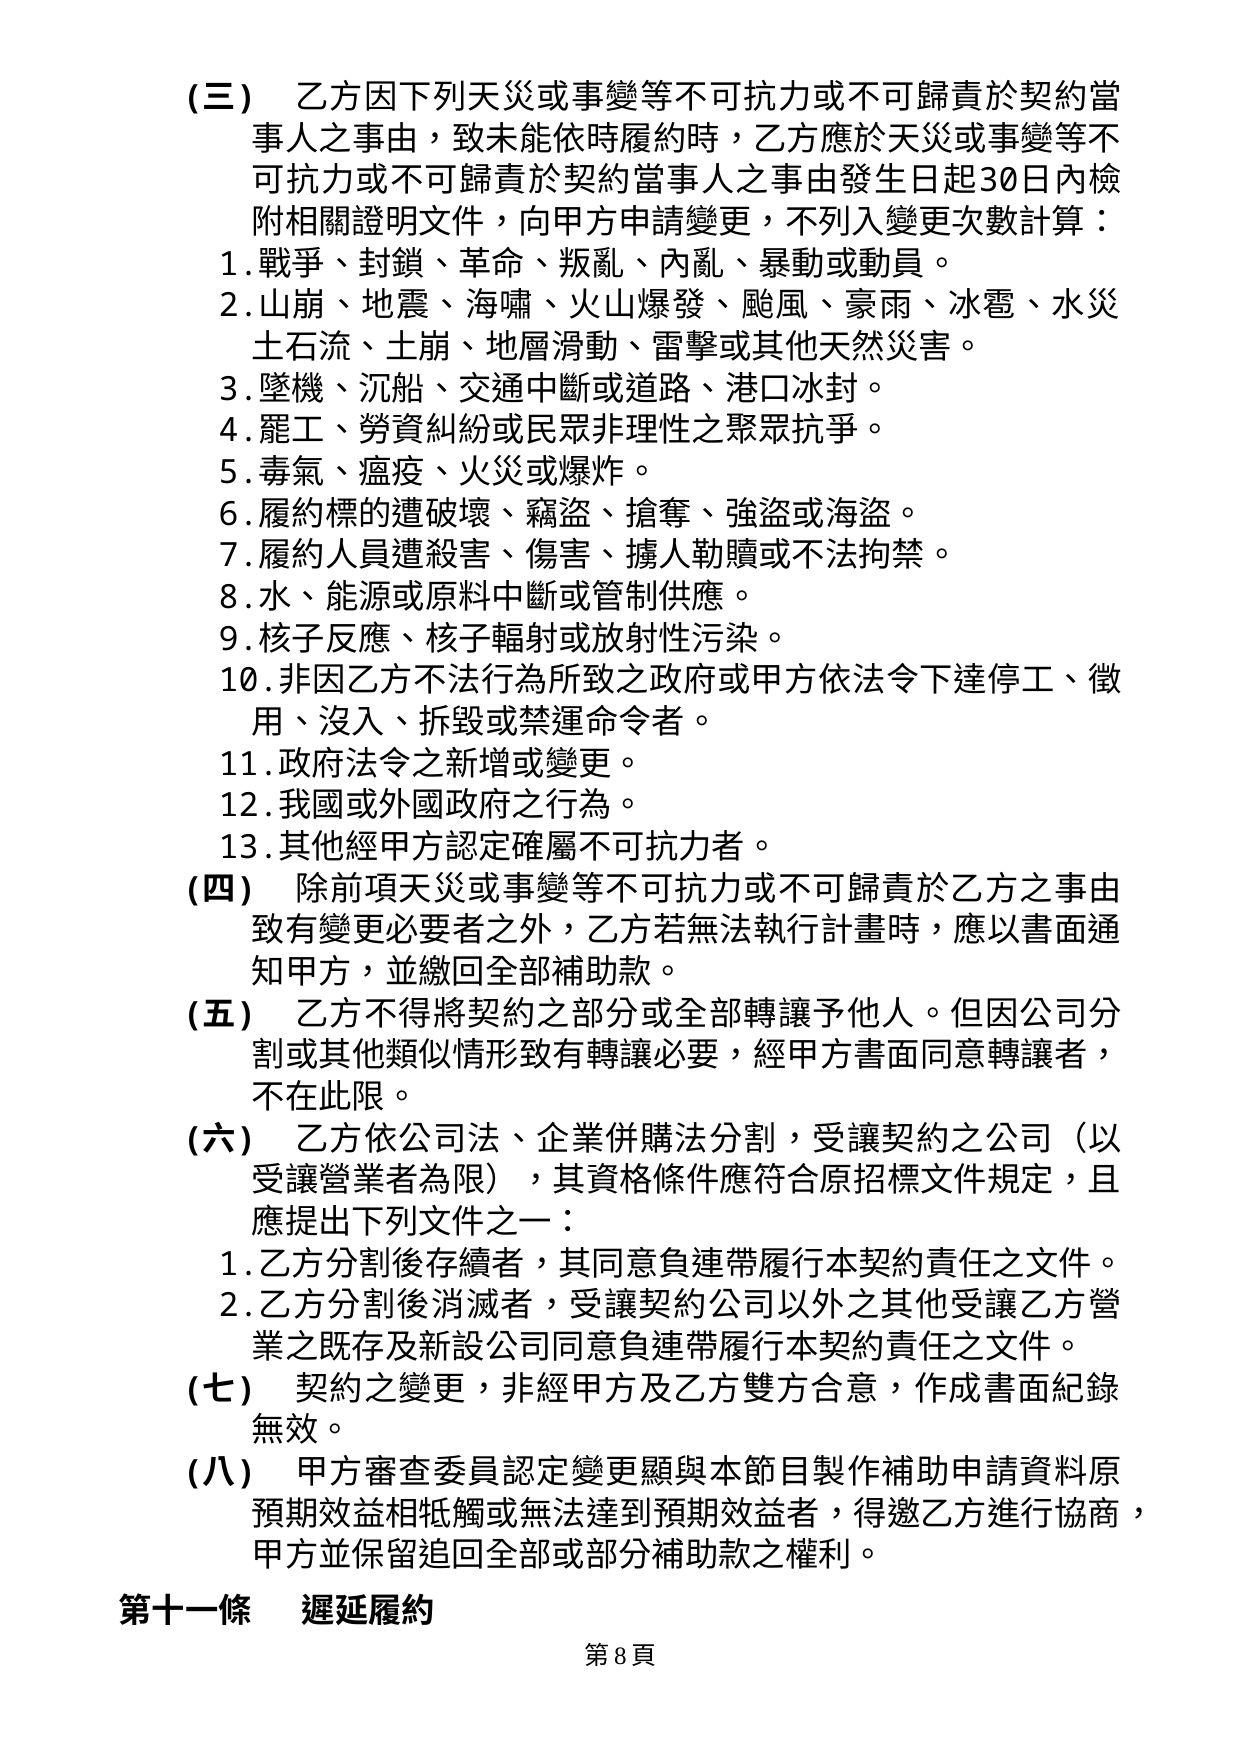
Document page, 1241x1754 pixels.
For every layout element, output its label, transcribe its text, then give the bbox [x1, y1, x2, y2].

text 第十一條 遲延履約 [118, 1589, 1122, 1631]
list 戰爭、封鎖、革命、叛亂、內亂、暴動或動員。 [218, 242, 1122, 283]
list 非因乙方不法行為所致之政府或甲方依法令下達停工、徵用、沒入、拆毀或禁運命令者。 [218, 658, 1122, 742]
list 其他經甲方認定確屬不可抗力者。 [218, 825, 1122, 867]
list 我國或外國政府之行為。 [218, 783, 1122, 825]
list 乙方不得將契約之部分或全部轉讓予他人。但因公司分割或其他類似情形致有轉讓必要，經甲方書面同意轉讓者，不在此限。 [183, 992, 1122, 1117]
list 甲方審查委員認定變更顯與本節目製作補助申請資料原預期效益相牴觸或無法達到預期效益者，得邀乙方進行協商，甲方並保留追回全部或部分補助款之權利。 [183, 1450, 1122, 1575]
list 契約之變更，非經甲方及乙方雙方合意，作成書面紀錄，無效。 [183, 1367, 1122, 1450]
list 乙方分割後存續者，其同意負連帶履行本契約責任之文件。 [218, 1242, 1122, 1283]
list 毒氣、瘟疫、火災或爆炸。 [218, 450, 1122, 492]
list 除前項天災或事變等不可抗力或不可歸責於乙方之事由致有變更必要者之外，乙方若無法執行計畫時，應以書面通知甲方，並繳回全部補助款。 [183, 867, 1122, 992]
list 墜機、沉船、交通中斷或道路、港口冰封。 [218, 367, 1122, 408]
list 乙方因下列天災或事變等不可抗力或不可歸責於契約當事人之事由，致未能依時履約時，乙方應於天災或事變等不可抗力或不可歸責於契約當事人之事由發生日起30日內檢附相關證明文件，向甲方申請變更，不列入變更次數計算： [183, 75, 1122, 242]
list 水、能源或原料中斷或管制供應。 [218, 575, 1122, 617]
list 乙方依公司法、企業併購法分割，受讓契約之公司（以受讓營業者為限），其資格條件應符合原招標文件規定，且應提出下列文件之一： [183, 1117, 1122, 1242]
list 乙方分割後消滅者，受讓契約公司以外之其他受讓乙方營業之既存及新設公司同意負連帶履行本契約責任之文件。 [218, 1283, 1122, 1367]
list 政府法令之新增或變更。 [218, 742, 1122, 783]
list 罷工、勞資糾紛或民眾非理性之聚眾抗爭。 [218, 408, 1122, 450]
list 山崩、地震、海嘯、火山爆發、颱風、豪雨、冰雹、水災、土石流、土崩、地層滑動、雷擊或其他天然災害。 [218, 283, 1122, 367]
list 履約標的遭破壞、竊盜、搶奪、強盜或海盜。 [218, 492, 1122, 533]
list 履約人員遭殺害、傷害、擄人勒贖或不法拘禁。 [218, 533, 1122, 575]
list 核子反應、核子輻射或放射性污染。 [218, 617, 1122, 658]
